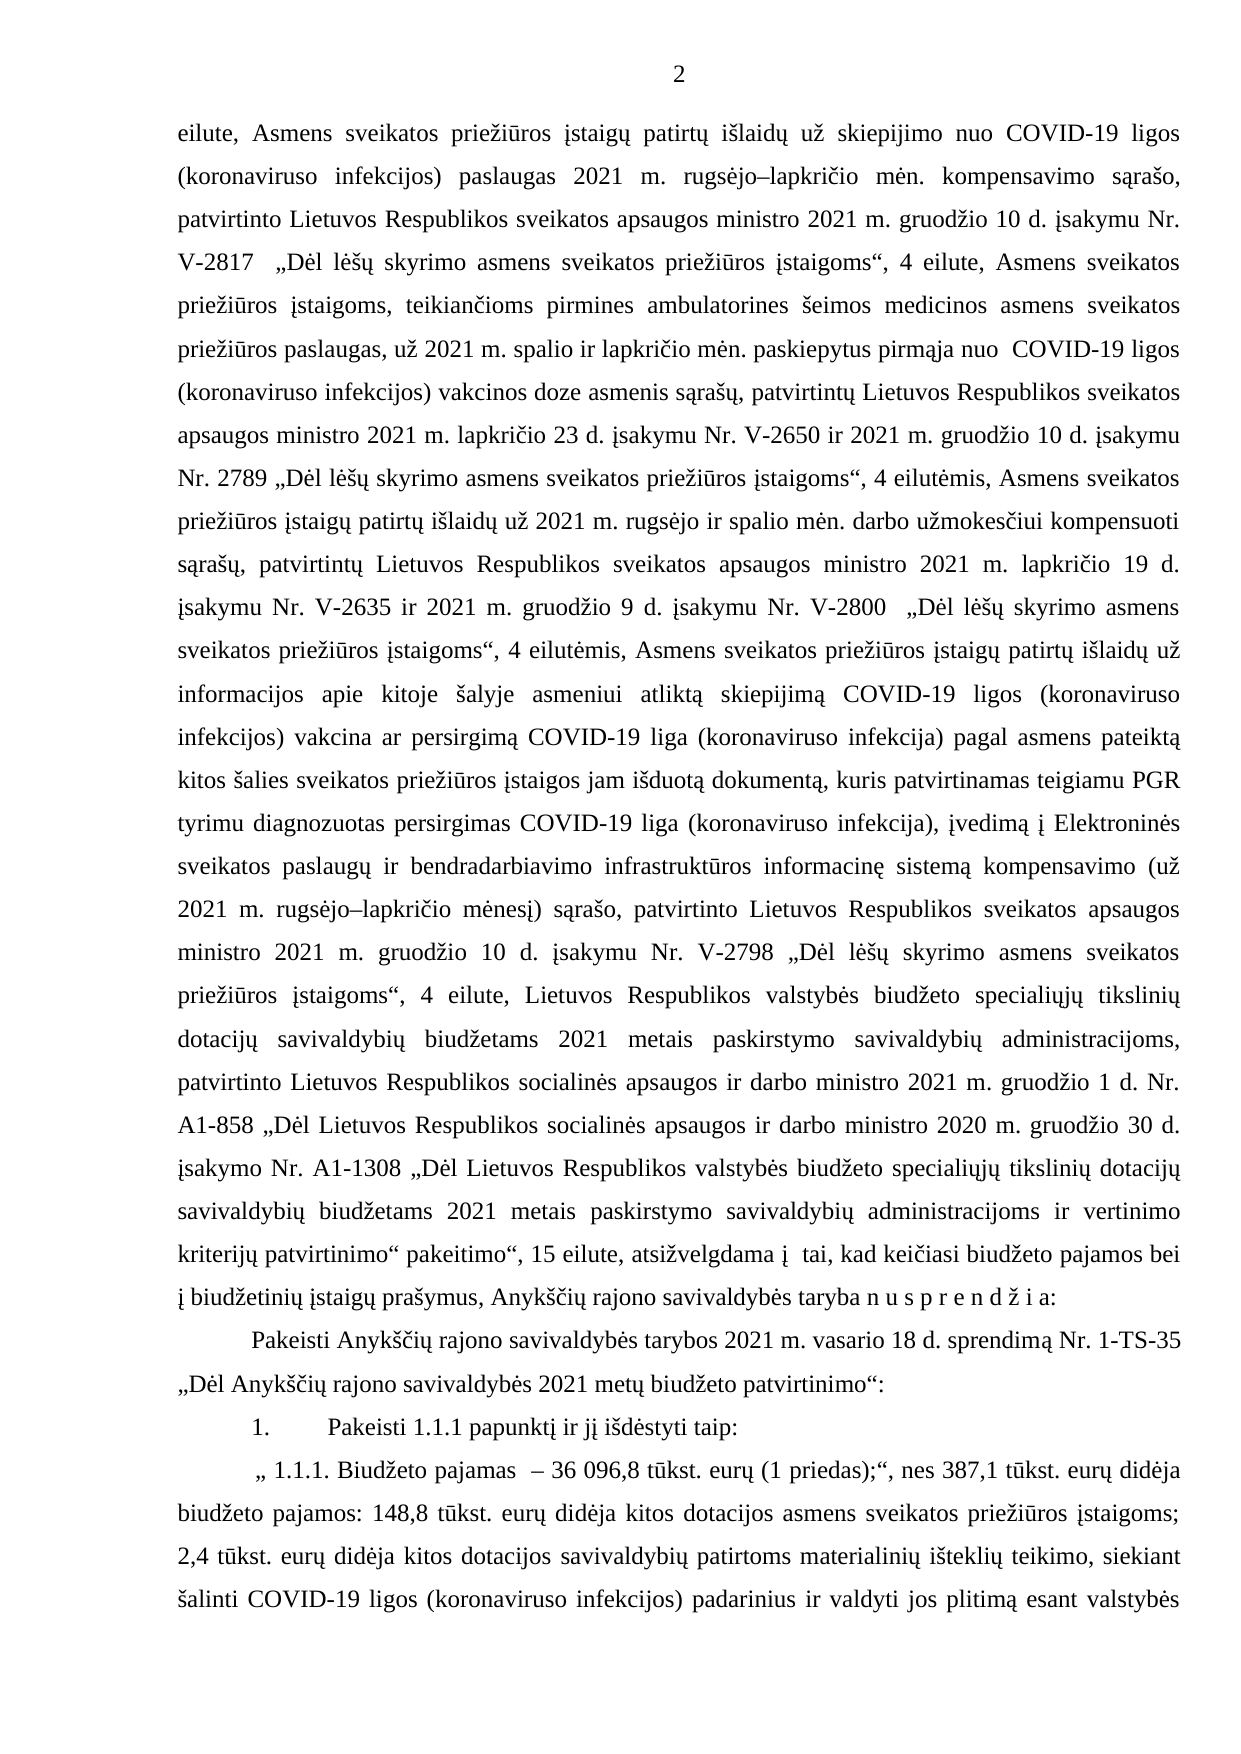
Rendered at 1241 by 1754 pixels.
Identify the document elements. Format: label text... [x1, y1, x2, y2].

text Pakeisti Anykščių rajono savivaldybės tarybos 2021 m. vasario 18 d. sprendimą Nr. 1-TS-35 „Dėl Anykščių rajono savivaldybės 2021 metų biudžeto patvirtinimo“: [177, 1326, 1181, 1397]
text eilute, Asmens sveikatos priežiūros įstaigų patirtų išlaidų už skiepijimo nuo COVID-19 ligos (koronaviruso infekcijos) paslaugas 2021 m. rugsėjo–lapkričio mėn. kompensavimo sąrašo, patvirtinto Lietuvos Respublikos sveikatos apsaugos ministro 2021 m. gruodžio 10 d. įsakymu Nr. V-2817 „Dėl lėšų skyrimo asmens sveikatos priežiūros įstaigoms“, 4 eilute, Asmens sveikatos priežiūros įstaigoms, teikiančioms pirmines ambulatorines šeimos medicinos asmens sveikatos priežiūros paslaugas, už 2021 m. spalio ir lapkričio mėn. paskiepytus pirmąja nuo COVID-19 ligos (koronaviruso infekcijos) vakcinos doze asmenis sąrašų, patvirtintų Lietuvos Respublikos sveikatos apsaugos ministro 2021 m. lapkričio 23 d. įsakymu Nr. V-2650 ir 2021 m. gruodžio 10 d. įsakymu Nr. 2789 „Dėl lėšų skyrimo asmens sveikatos priežiūros įstaigoms“, 4 eilutėmis, Asmens sveikatos priežiūros įstaigų patirtų išlaidų už 2021 m. rugsėjo ir spalio mėn. darbo užmokesčiui kompensuoti sąrašų, patvirtintų Lietuvos Respublikos sveikatos apsaugos ministro 2021 m. lapkričio 19 d. įsakymu Nr. V-2635 ir 2021 m. gruodžio 9 d. įsakymu Nr. V-2800 „Dėl lėšų skyrimo asmens sveikatos priežiūros įstaigoms“, 4 eilutėmis, Asmens sveikatos priežiūros įstaigų patirtų išlaidų už informacijos apie kitoje šalyje asmeniui atliktą skiepijimą COVID-19 ligos (koronaviruso infekcijos) vakcina ar persirgimą COVID-19 liga (koronaviruso infekcija) pagal asmens pateiktą kitos šalies sveikatos priežiūros įstaigos jam išduotą dokumentą, kuris patvirtinamas teigiamu PGR tyrimu diagnozuotas persirgimas COVID-19 liga (koronaviruso infekcija), įvedimą į Elektroninės sveikatos paslaugų ir bendradarbiavimo infrastruktūros informacinę sistemą kompensavimo (už 2021 m. rugsėjo–lapkričio mėnesį) sąrašo, patvirtinto Lietuvos Respublikos sveikatos apsaugos ministro 2021 m. gruodžio 10 d. įsakymu Nr. V-2798 „Dėl lėšų skyrimo asmens sveikatos priežiūros įstaigoms“, 4 eilute, Lietuvos Respublikos valstybės biudžeto specialiųjų tikslinių dotacijų savivaldybių biudžetams 2021 metais paskirstymo savivaldybių administracijoms, patvirtinto Lietuvos Respublikos socialinės apsaugos ir darbo ministro 2021 m. gruodžio 1 d. Nr. A1-858 „Dėl Lietuvos Respublikos socialinės apsaugos ir darbo ministro 2020 m. gruodžio 30 d. įsakymo Nr. A1-1308 „Dėl Lietuvos Respublikos valstybės biudžeto specialiųjų tikslinių dotacijų savivaldybių biudžetams 2021 metais paskirstymo savivaldybių administracijoms ir vertinimo kriterijų patvirtinimo“ pakeitimo“, 15 eilute, atsižvelgdama į tai, kad keičiasi biudžeto pajamos bei į biudžetinių įstaigų prašymus, Anykščių rajono savivaldybės taryba n u s p r e n d ž i a: [177, 118, 1181, 1311]
text 1. Pakeisti 1.1.1 papunktį ir jį išdėstyti taip: [177, 1412, 1181, 1441]
text „ 1.1.1. Biudžeto pajamas – 36 096,8 tūkst. eurų (1 priedas);“, nes 387,1 tūkst. eurų didėja biudžeto pajamos: 148,8 tūkst. eurų didėja kitos dotacijos asmens sveikatos priežiūros įstaigoms; 2,4 tūkst. eurų didėja kitos dotacijos savivaldybių patirtoms materialinių išteklių teikimo, siekiant šalinti COVID-19 ligos (koronaviruso infekcijos) padarinius ir valdyti jos plitimą esant valstybės [177, 1455, 1181, 1613]
